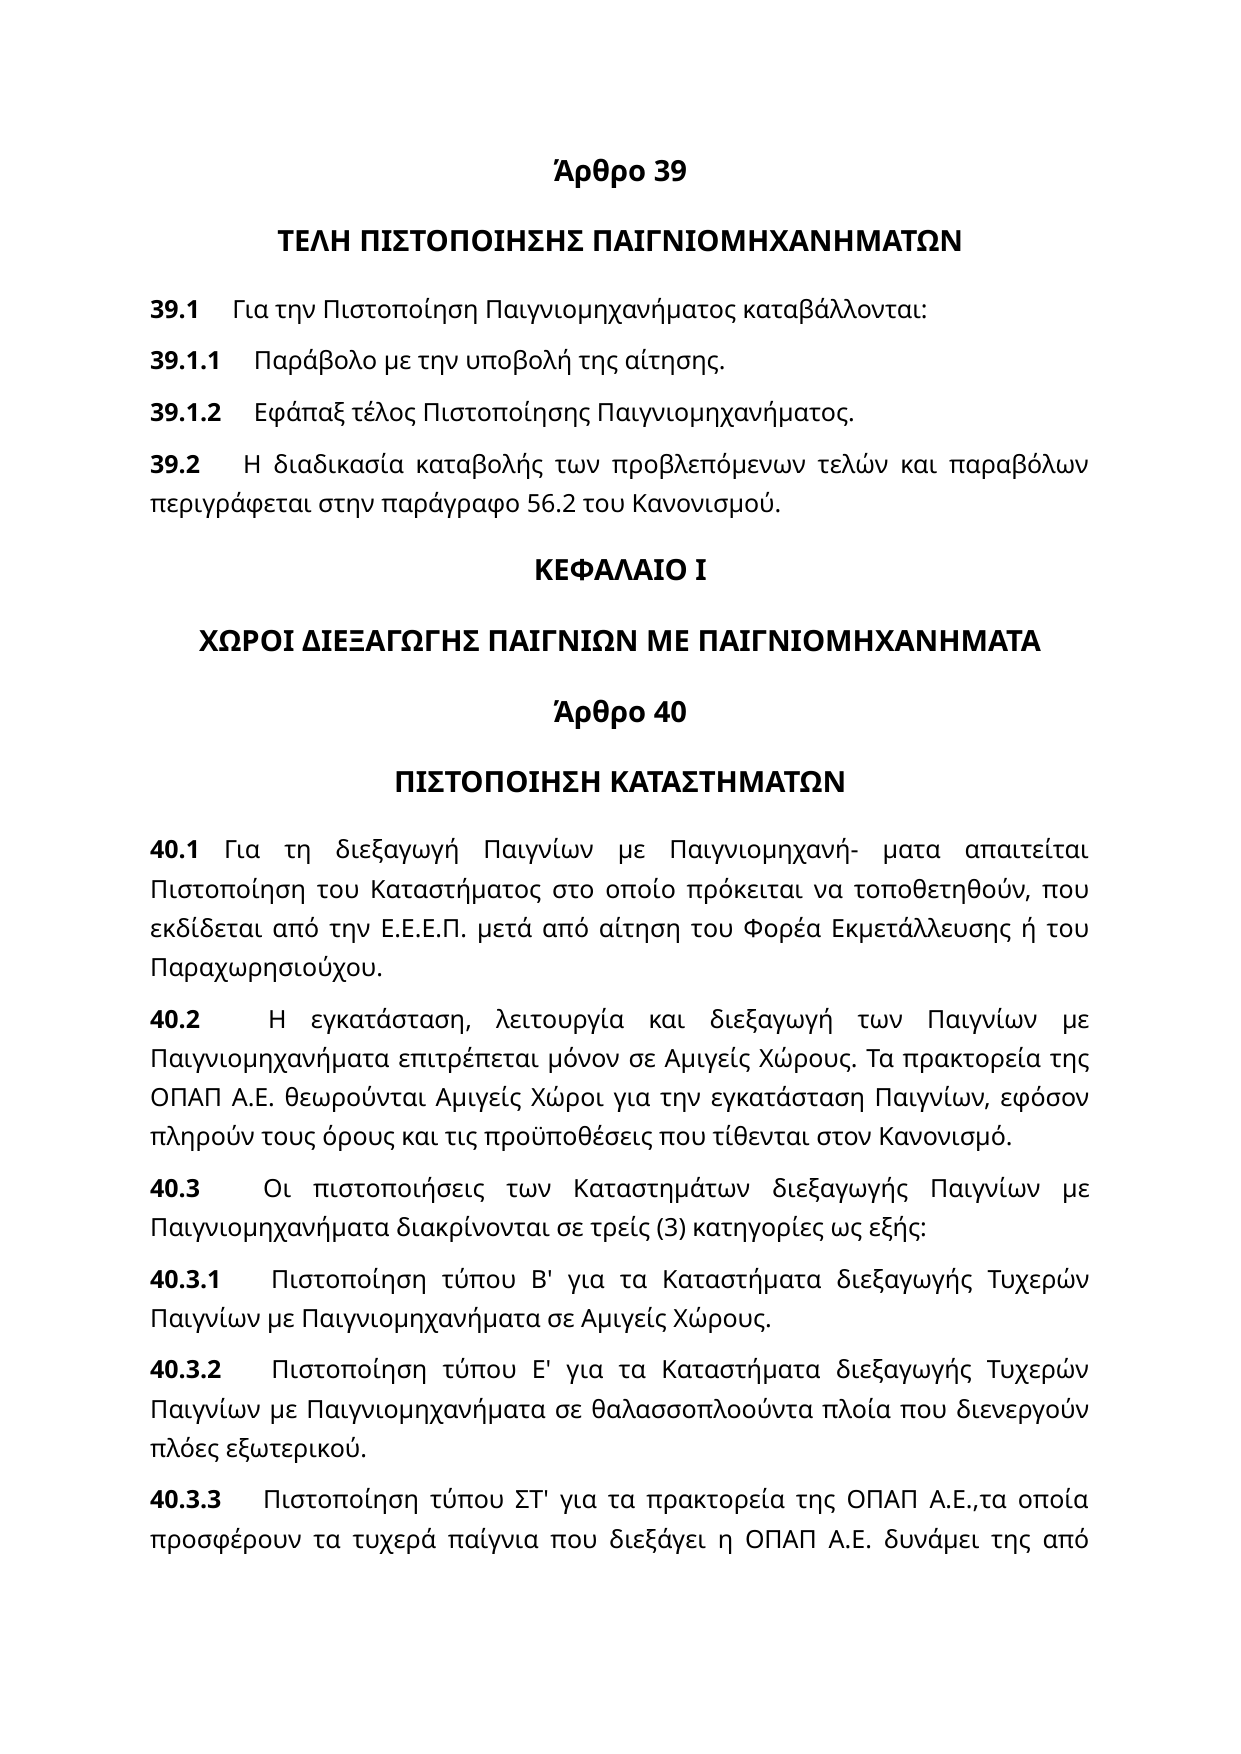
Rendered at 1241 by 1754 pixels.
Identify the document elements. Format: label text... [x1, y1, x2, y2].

subtitle ΚΕΦΑΛΑΙΟ Ι [150, 549, 1090, 589]
text 40.3 Οι πιστοποιήσεις των Καταστημάτων διεξαγωγής Παιγνίων με Παιγνιομηχανήματα διακρίνονται σε τρείς (3) κατηγορίες ως εξής: [150, 1170, 1090, 1244]
subtitle ΠΙΣΤΟΠΟΙΗΣΗ ΚΑΤΑΣΤΗΜΑΤΩΝ [150, 761, 1090, 801]
text 40.3.1 Πιστοποίηση τύπου B' για τα Καταστήματα διεξαγωγής Τυχερών Παιγνίων με Παιγνιομηχανήματα σε Αμιγείς Χώρους. [150, 1261, 1090, 1334]
subtitle ΤΕΛΗ ΠΙΣΤΟΠΟΙΗΣΗΣ ΠΑΙΓΝΙΟΜΗΧΑΝΗΜΑΤΩΝ [150, 221, 1090, 260]
subtitle Άρθρο 40 [150, 691, 1090, 731]
text 39.1.2 Εφάπαξ τέλος Πιστοποίησης Παιγνιομηχανήματος. [150, 394, 1090, 429]
text 40.3.3 Πιστοποίηση τύπου ΣΤ' για τα πρακτορεία της ΟΠΑΠ Α.Ε.,τα οποία προσφέρουν τα τυχερά παίγνια που διεξάγει η ΟΠΑΠ Α.Ε. δυνάμει της από [150, 1482, 1090, 1555]
subtitle ΧΩΡΟΙ ΔΙΕΞΑΓΩΓΗΣ ΠΑΙΓΝΙΩΝ ΜΕ ΠΑΙΓΝΙΟΜΗΧΑΝΗΜΑΤΑ [150, 620, 1090, 660]
text 40.3.2 Πιστοποίηση τύπου Ε' για τα Καταστήματα διεξαγωγής Τυχερών Παιγνίων με Παιγνιομηχανήματα σε θαλασσοπλοούντα πλοία που διενεργούν πλόες εξωτερικού. [150, 1352, 1090, 1464]
text 39.2 Η διαδικασία καταβολής των προβλεπόμενων τελών και παραβόλων περιγράφεται στην παράγραφο 56.2 του Κανονισμού. [150, 446, 1090, 519]
subtitle Άρθρο 39 [150, 150, 1090, 190]
text 39.1 Για την Πιστοποίηση Παιγνιομηχανήματος καταβάλλονται: [150, 291, 1090, 325]
text 39.1.1 Παράβολο με την υποβολή της αίτησης. [150, 343, 1090, 377]
text 40.2 Η εγκατάσταση, λειτουργία και διεξαγωγή των Παιγνίων με Παιγνιομηχανήματα επιτρέπεται μόνον σε Αμιγείς Χώρους. Τα πρακτορεία της ΟΠΑΠ Α.Ε. θεωρούνται Αμιγείς Χώροι για την εγκατάσταση Παιγνίων, εφόσον πληρούν τους όρους και τις προϋποθέσεις που τίθενται στον Κανονισμό. [150, 1001, 1090, 1153]
text 40.1 Για τη διεξαγωγή Παιγνίων με Παιγνιομηχανή- ματα απαιτείται Πιστοποίηση του Καταστήματος στο οποίο πρόκειται να τοποθετηθούν, που εκδίδεται από την Ε.Ε.Ε.Π. μετά από αίτηση του Φορέα Εκμετάλλευσης ή του Παραχωρησιούχου. [150, 832, 1090, 984]
